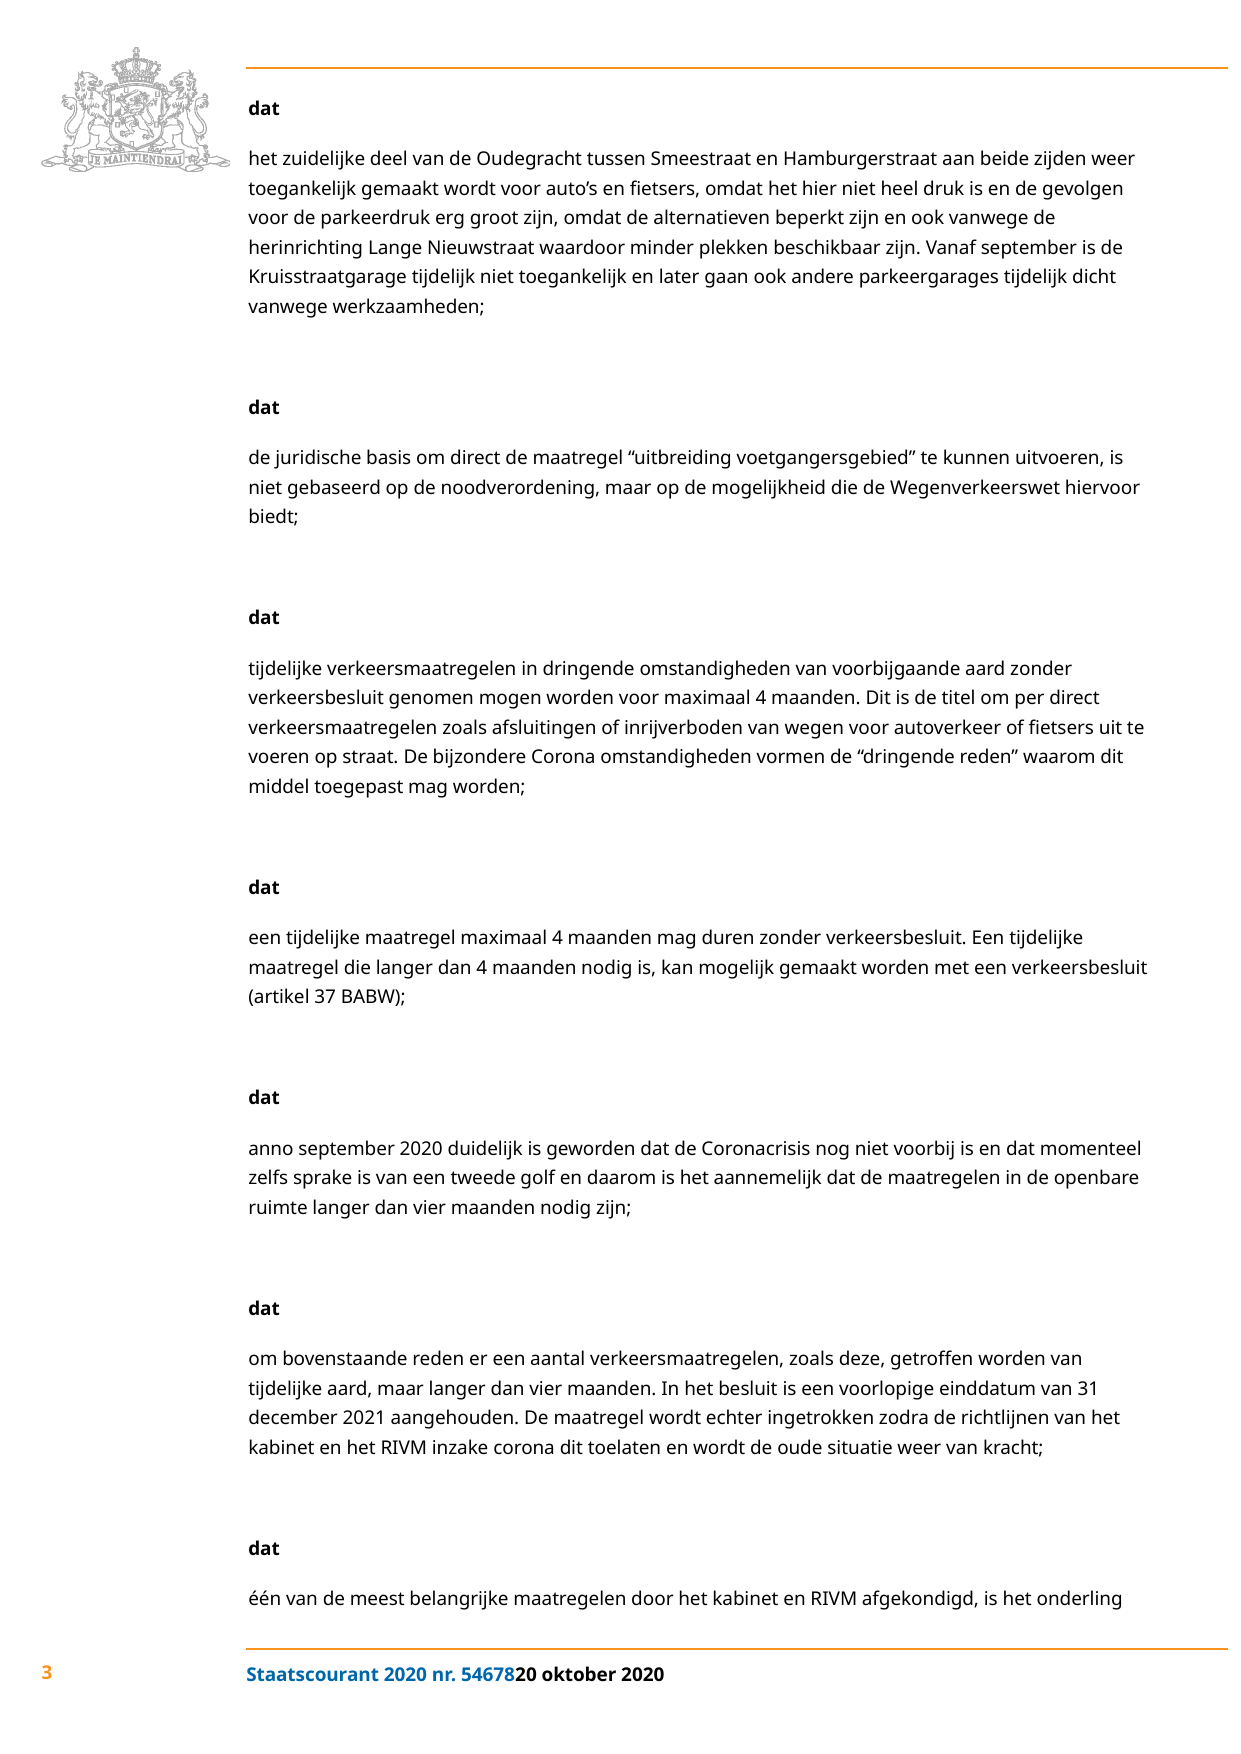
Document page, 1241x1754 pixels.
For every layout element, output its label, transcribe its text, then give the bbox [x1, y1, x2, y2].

text tijdelijke verkeersmaatregelen in dringende omstandigheden van voorbijgaande aard zonder verkeersbesluit genomen mogen worden voor maximaal 4 maanden. Dit is de titel om per direct verkeersmaatregelen zoals afsluitingen of inrijverboden van wegen voor autoverkeer of fietsers uit te voeren op straat. De bijzondere Corona omstandigheden vormen de “dringende reden” waarom dit middel toegepast mag worden; [248, 655, 1152, 799]
text om bovenstaande reden er een aantal verkeersmaatregelen, zoals deze, getroffen worden van tijdelijke aard, maar langer dan vier maanden. In het besluit is een voorlopige einddatum van 31 december 2021 aangehouden. De maatregel wordt echter ingetrokken zodra de richtlijnen van het kabinet en het RIVM inzake corona dit toelaten en wordt de oude situatie weer van kracht; [248, 1345, 1152, 1460]
text dat [248, 1084, 1152, 1110]
text dat [248, 1295, 1152, 1321]
text dat [248, 1535, 1152, 1561]
text anno september 2020 duidelijk is geworden dat de Coronacrisis nog niet voorbij is en dat momenteel zelfs sprake is van een tweede golf en daarom is het aannemelijk dat de maatregelen in de openbare ruimte langer dan vier maanden nodig zijn; [248, 1135, 1152, 1220]
picture [41, 47, 231, 172]
text dat [248, 874, 1152, 900]
text de juridische basis om direct de maatregel “uitbreiding voetgangersgebied” te kunnen uitvoeren, is niet gebaseerd op de noodverordening, maar op de mogelijkheid die de Wegenverkeerswet hiervoor biedt; [248, 444, 1152, 529]
text dat [248, 604, 1152, 630]
text een tijdelijke maatregel maximaal 4 maanden mag duren zonder verkeersbesluit. Een tijdelijke maatregel die langer dan 4 maanden nodig is, kan mogelijk gemaakt worden met een verkeersbesluit (artikel 37 BABW); [248, 924, 1152, 1009]
text dat [248, 394, 1152, 420]
text dat [248, 95, 1152, 121]
text één van de meest belangrijke maatregelen door het kabinet en RIVM afgekondigd, is het onderling [248, 1585, 1152, 1611]
text het zuidelijke deel van de Oudegracht tussen Smeestraat en Hamburgerstraat aan beide zijden weer toegankelijk gemaakt wordt voor auto’s en fietsers, omdat het hier niet heel druk is en de gevolgen voor de parkeerdruk erg groot zijn, omdat de alternatieven beperkt zijn en ook vanwege de herinrichting Lange Nieuwstraat waardoor minder plekken beschikbaar zijn. Vanaf september is de Kruisstraatgarage tijdelijk niet toegankelijk en later gaan ook andere parkeergarages tijdelijk dicht vanwege werkzaamheden; [248, 145, 1152, 319]
